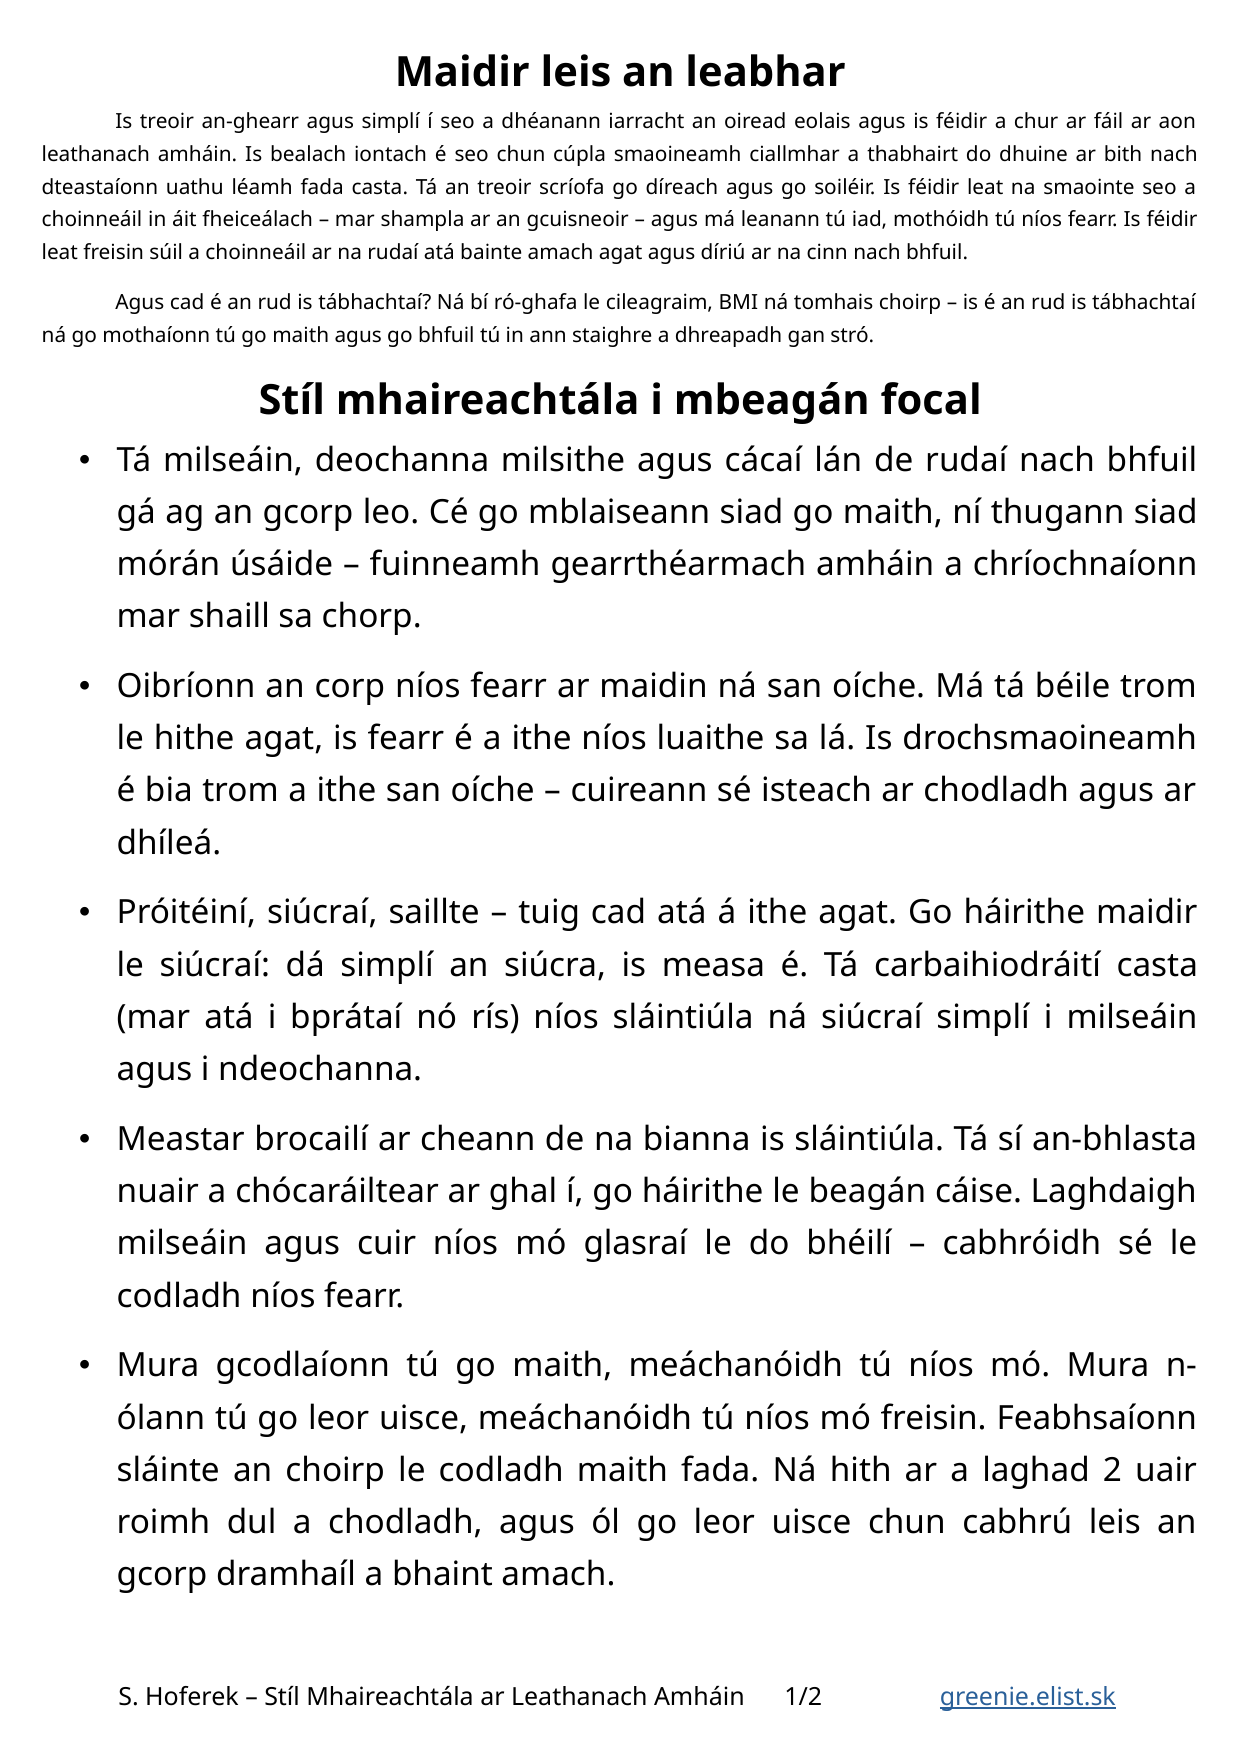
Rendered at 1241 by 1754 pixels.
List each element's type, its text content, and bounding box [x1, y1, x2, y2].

text Is treoir an-ghearr agus simplí í seo a dhéanann iarracht an oiread eolais agus is féidir a chur ar fáil ar aon leathanach amháin. Is bealach iontach é seo chun cúpla smaoineamh ciallmhar a thabhairt do dhuine ar bith nach dteastaíonn uathu léamh fada casta. Tá an treoir scríofa go díreach agus go soiléir. Is féidir leat na smaointe seo a choinneáil in áit fheiceálach – mar shampla ar an gcuisneoir – agus má leanann tú iad, mothóidh tú níos fearr. Is féidir leat freisin súil a choinneáil ar na rudaí atá bainte amach agat agus díriú ar na cinn nach bhfuil. [41, 107, 1199, 265]
text Agus cad é an rud is tábhachtaí? Ná bí ró-ghafa le cileagraim, BMI ná tomhais choirp – is é an rud is tábhachtaí ná go mothaíonn tú go maith agus go bhfuil tú in ann staighre a dhreapadh gan stró. [41, 287, 1199, 348]
list Tá milseáin, deochanna milsithe agus cácaí lán de rudaí nach bhfuil gá ag an gcorp leo. Cé go mblaiseann siad go maith, ní thugann siad mórán úsáide – fuinneamh gearrthéarmach amháin a chríochnaíonn mar shaill sa chorp. [79, 435, 1199, 637]
list Oibríonn an corp níos fearr ar maidin ná san oíche. Má tá béile trom le hithe agat, is fearr é a ithe níos luaithe sa lá. Is drochsmaoineamh é bia trom a ithe san oíche – cuireann sé isteach ar chodladh agus ar dhíleá. [79, 662, 1199, 864]
list Mura gcodlaíonn tú go maith, meáchanóidh tú níos mó. Mura n-ólann tú go leor uisce, meáchanóidh tú níos mó freisin. Feabhsaíonn sláinte an choirp le codladh maith fada. Ná hith ar a laghad 2 uair roimh dul a chodladh, agus ól go leor uisce chun cabhrú leis an gcorp dramhaíl a bhaint amach. [79, 1341, 1199, 1595]
subtitle Stíl mhaireachtála i mbeagán focal [41, 370, 1199, 427]
list Próitéiní, siúcraí, saillte – tuig cad atá á ithe agat. Go háirithe maidir le siúcraí: dá simplí an siúcra, is measa é. Tá carbaihiodráití casta (mar atá i bprátaí nó rís) níos sláintiúla ná siúcraí simplí i milseáin agus i ndeochanna. [79, 888, 1199, 1090]
list Meastar brocailí ar cheann de na bianna is sláintiúla. Tá sí an-bhlasta nuair a chócaráiltear ar ghal í, go háirithe le beagán cáise. Laghdaigh milseáin agus cuir níos mó glasraí le do bhéilí – cabhróidh sé le codladh níos fearr. [79, 1115, 1199, 1317]
subtitle Maidir leis an leabhar [41, 41, 1199, 98]
